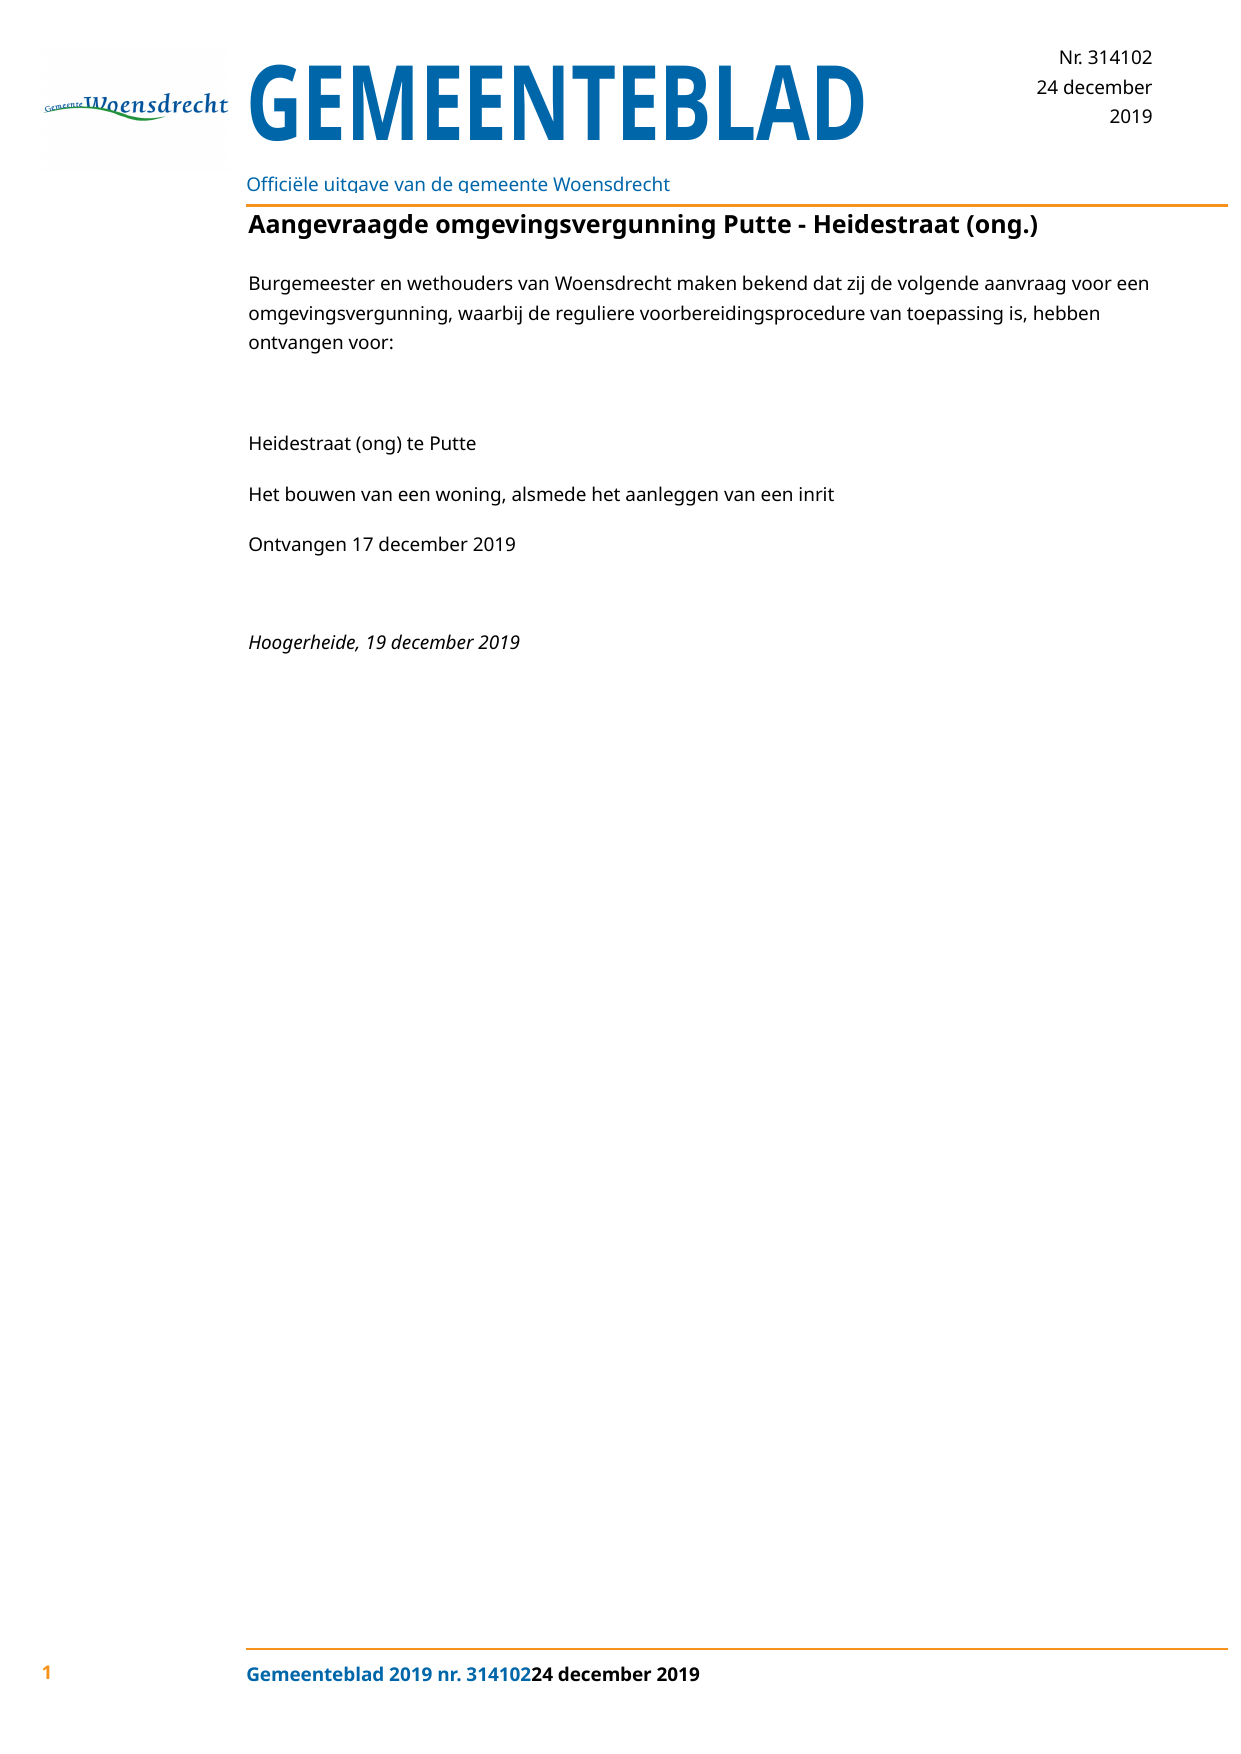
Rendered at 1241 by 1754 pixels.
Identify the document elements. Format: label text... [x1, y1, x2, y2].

text Aangevraagde omgevingsvergunning Putte - Heidestraat (ong.) [248, 207, 1152, 241]
picture [41, 47, 231, 172]
text Hoogerheide, 19 december 2019 [248, 629, 1152, 655]
text Heidestraat (ong) te Putte [248, 430, 1152, 456]
text Het bouwen van een woning, alsmede het aanleggen van een inrit [248, 481, 1152, 506]
text Ontvangen 17 december 2019 [248, 531, 1152, 557]
text Burgemeester en wethouders van Woensdrecht maken bekend dat zij de volgende aanvraag voor een omgevingsvergunning, waarbij de reguliere voorbereidingsprocedure van toepassing is, hebben ontvangen voor: [248, 270, 1152, 355]
